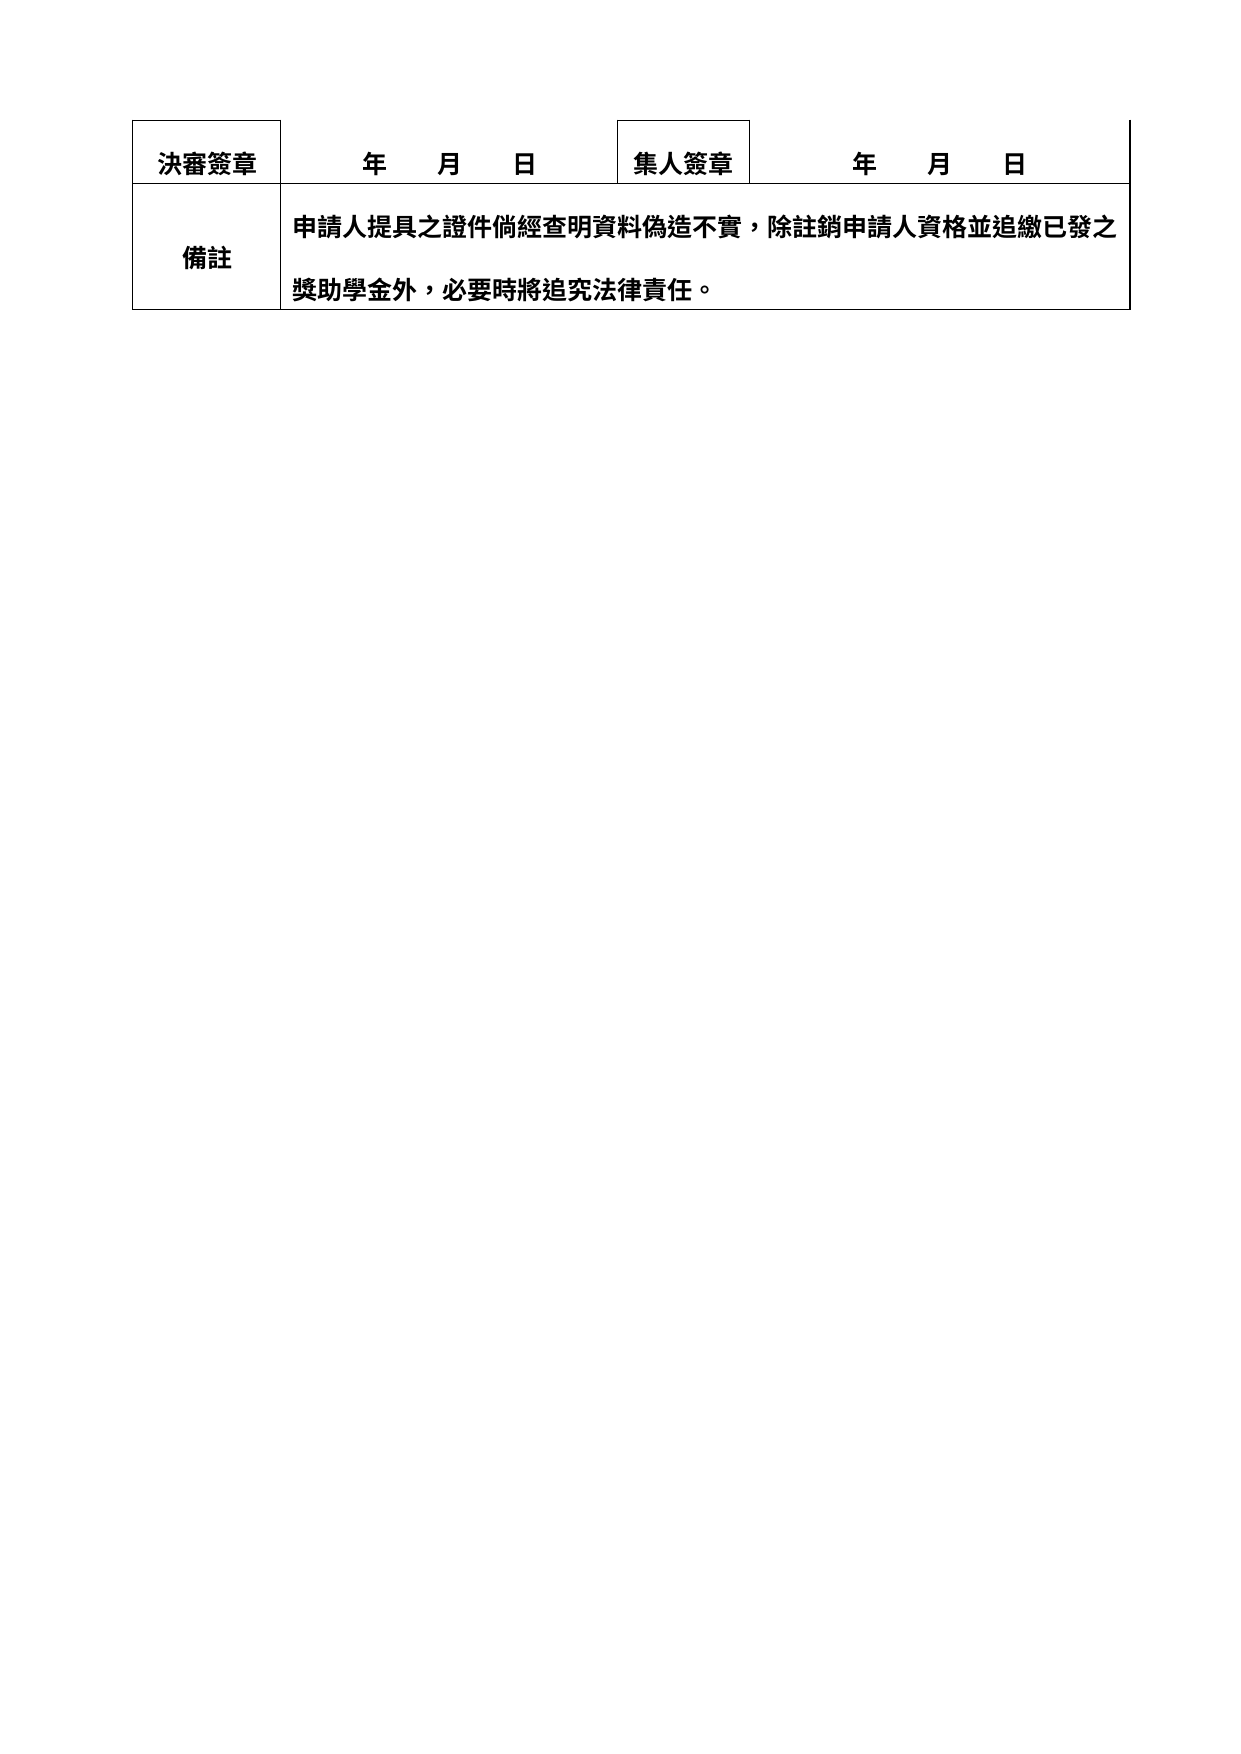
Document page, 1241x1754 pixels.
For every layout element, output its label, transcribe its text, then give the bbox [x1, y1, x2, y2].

table_cell 決審簽章 [133, 121, 280, 183]
table_cell 年 月 日 [750, 121, 1129, 183]
table_cell 備註 [133, 184, 280, 309]
table_cell 集人簽章 [618, 121, 749, 183]
table_cell 年 月 日 [281, 121, 617, 183]
table_cell 申請人提具之證件倘經查明資料偽造不實，除註銷申請人資格並追繳已發之獎助學金外，必要時將追究法律責任。 [281, 184, 1129, 309]
